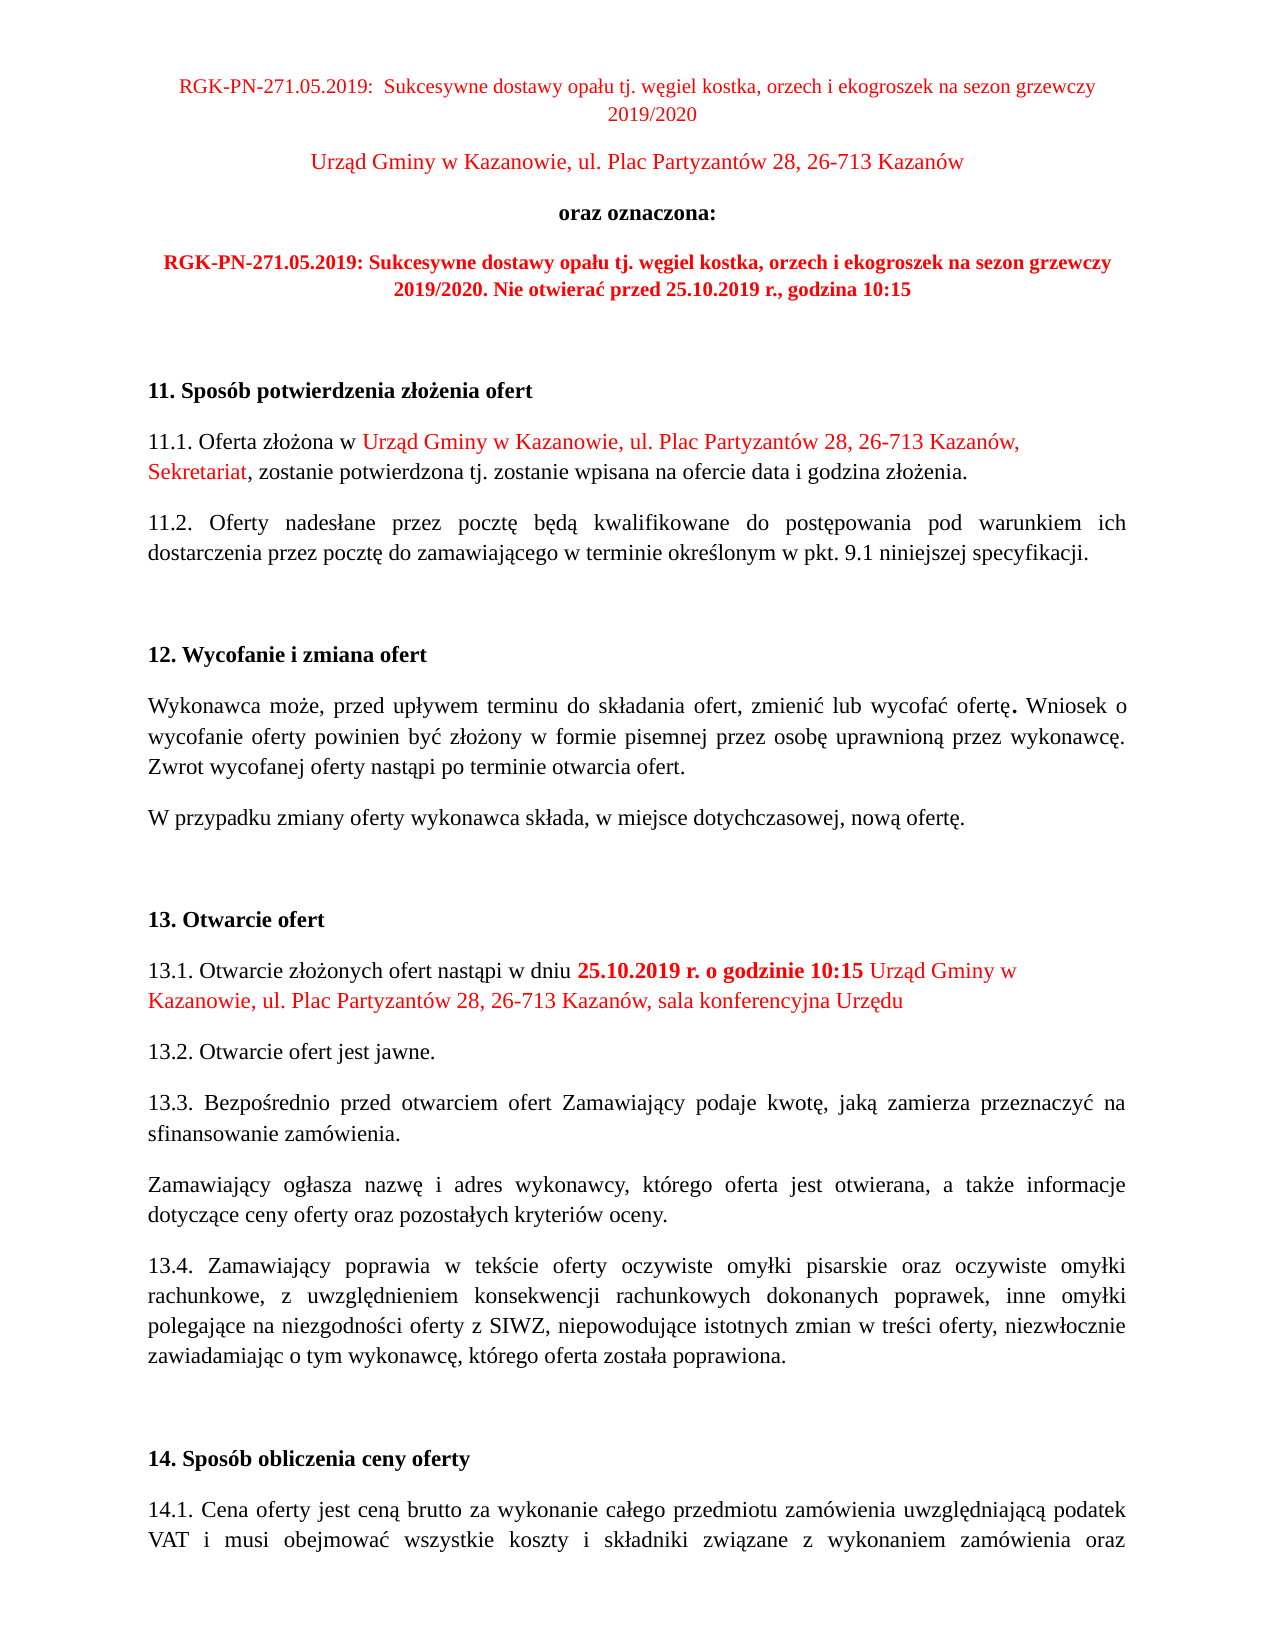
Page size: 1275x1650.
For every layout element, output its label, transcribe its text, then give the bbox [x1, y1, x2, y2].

text Wykonawca może, przed upływem terminu do składania ofert, zmienić lub wycofać ofertę. Wniosek o wycofanie oferty powinien być złożony w formie pisemnej przez osobę uprawnioną przez wykonawcę. Zwrot wycofanej oferty nastąpi po terminie otwarcia ofert. [148, 692, 1127, 779]
text 14. Sposób obliczenia ceny oferty [148, 1444, 1127, 1471]
text 13.3. Bezpośrednio przed otwarciem ofert Zamawiający podaje kwotę, jaką zamierza przeznaczyć na sfinansowanie zamówienia. [148, 1089, 1127, 1146]
text 13.1. Otwarcie złożonych ofert nastąpi w dniu 25.10.2019 r. o godzinie 10:15 Urząd Gminy w Kazanowie, ul. Plac Partyzantów 28, 26-713 Kazanów, sala konferencyjna Urzędu [148, 957, 1127, 1014]
text RGK-PN-271.05.2019: Sukcesywne dostawy opału tj. węgiel kostka, orzech i ekogroszek na sezon grzewczy 2019/2020. Nie otwierać przed 25.10.2019 r., godzina 10:15 [148, 250, 1127, 301]
text Urząd Gminy w Kazanowie, ul. Plac Partyzantów 28, 26-713 Kazanów [148, 148, 1127, 174]
text 11.2. Oferty nadesłane przez pocztę będą kwalifikowane do postępowania pod warunkiem ich dostarczenia przez pocztę do zamawiającego w terminie określonym w pkt. 9.1 niniejszej specyfikacji. [148, 509, 1127, 566]
text 13.4. Zamawiający poprawia w tekście oferty oczywiste omyłki pisarskie oraz oczywiste omyłki rachunkowe, z uwzględnieniem konsekwencji rachunkowych dokonanych poprawek, inne omyłki polegające na niezgodności oferty z SIWZ, niepowodujące istotnych zmian w treści oferty, niezwłocznie zawiadamiając o tym wykonawcę, którego oferta została poprawiona. [148, 1252, 1127, 1369]
text 11.1. Oferta złożona w Urząd Gminy w Kazanowie, ul. Plac Partyzantów 28, 26-713 Kazanów, Sekretariat, zostanie potwierdzona tj. zostanie wpisana na ofercie data i godzina złożenia. [148, 428, 1127, 484]
text 13.2. Otwarcie ofert jest jawne. [148, 1038, 1127, 1065]
text Zamawiający ogłasza nazwę i adres wykonawcy, którego oferta jest otwierana, a także informacje dotyczące ceny oferty oraz pozostałych kryteriów oceny. [148, 1171, 1127, 1227]
text 13. Otwarcie ofert [148, 906, 1127, 932]
text 14.1. Cena oferty jest ceną brutto za wykonanie całego przedmiotu zamówienia uwzględniającą podatek VAT i musi obejmować wszystkie koszty i składniki związane z wykonaniem zamówienia oraz [148, 1496, 1127, 1552]
text W przypadku zmiany oferty wykonawca składa, w miejsce dotychczasowej, nową ofertę. [148, 804, 1127, 830]
text 12. Wycofanie i zmiana ofert [148, 641, 1127, 668]
text oraz oznaczona: [148, 199, 1127, 225]
text 11. Sposób potwierdzenia złożenia ofert [148, 377, 1127, 403]
